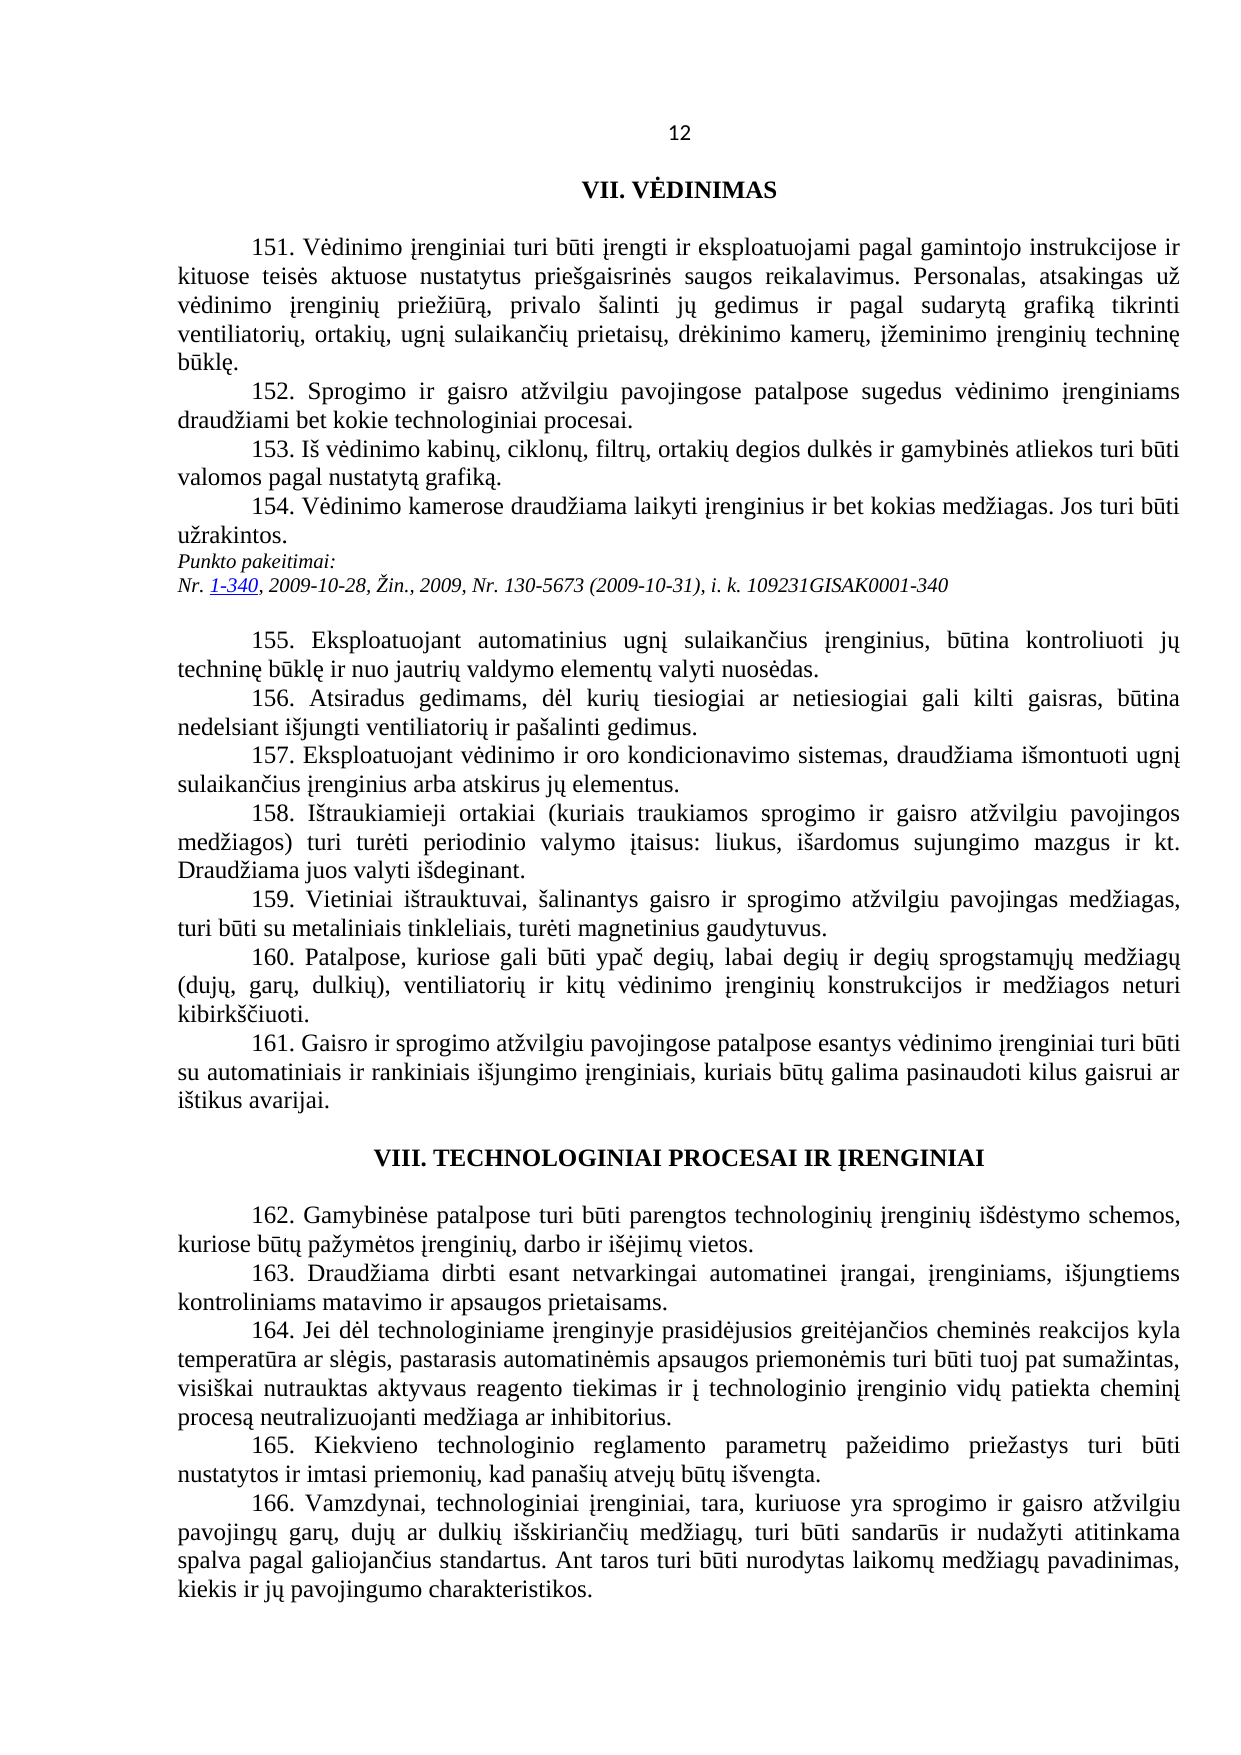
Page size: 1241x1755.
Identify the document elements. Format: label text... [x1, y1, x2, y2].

text 159. Vietiniai ištrauktuvai, šalinantys gaisro ir sprogimo atžvilgiu pavojingas medžiagas, turi būti su metaliniais tinkleliais, turėti magnetinius gaudytuvus. [177, 884, 1181, 942]
text 160. Patalpose, kuriose gali būti ypač degių, labai degių ir degių sprogstamųjų medžiagų (dujų, garų, dulkių), ventiliatorių ir kitų vėdinimo įrenginių konstrukcijos ir medžiagos neturi kibirkščiuoti. [177, 942, 1181, 1028]
text 161. Gaisro ir sprogimo atžvilgiu pavojingose patalpose esantys vėdinimo įrenginiai turi būti su automatiniais ir rankiniais išjungimo įrenginiais, kuriais būtų galima pasinaudoti kilus gaisrui ar ištikus avarijai. [177, 1028, 1181, 1114]
text 162. Gamybinėse patalpose turi būti parengtos technologinių įrenginių išdėstymo schemos, kuriose būtų pažymėtos įrenginių, darbo ir išėjimų vietos. [177, 1201, 1181, 1258]
text 164. Jei dėl technologiniame įrenginyje prasidėjusios greitėjančios cheminės reakcijos kyla temperatūra ar slėgis, pastarasis automatinėmis apsaugos priemonėmis turi būti tuoj pat sumažintas, visiškai nutrauktas aktyvaus reagento tiekimas ir į technologinio įrenginio vidų patiekta cheminį procesą neutralizuojanti medžiaga ar inhibitorius. [177, 1316, 1181, 1431]
text 165. Kiekvieno technologinio reglamento parametrų pažeidimo priežastys turi būti nustatytos ir imtasi priemonių, kad panašių atvejų būtų išvengta. [177, 1431, 1181, 1488]
text 158. Ištraukiamieji ortakiai (kuriais traukiamos sprogimo ir gaisro atžvilgiu pavojingos medžiagos) turi turėti periodinio valymo įtaisus: liukus, išardomus sujungimo mazgus ir kt. Draudžiama juos valyti išdeginant. [177, 798, 1181, 884]
text VIII. TECHNOLOGINIAI PROCESAI IR ĮRENGINIAI [177, 1143, 1181, 1172]
text 163. Draudžiama dirbti esant netvarkingai automatinei įrangai, įrenginiams, išjungtiems kontroliniams matavimo ir apsaugos prietaisams. [177, 1258, 1181, 1316]
text 154. Vėdinimo kamerose draudžiama laikyti įrenginius ir bet kokias medžiagas. Jos turi būti užrakintos. [177, 491, 1181, 549]
text 155. Eksploatuojant automatinius ugnį sulaikančius įrenginius, būtina kontroliuoti jų techninę būklę ir nuo jautrių valdymo elementų valyti nuosėdas. [177, 626, 1181, 683]
text 156. Atsiradus gedimams, dėl kurių tiesiogiai ar netiesiogiai gali kilti gaisras, būtina nedelsiant išjungti ventiliatorių ir pašalinti gedimus. [177, 683, 1181, 741]
text 157. Eksploatuojant vėdinimo ir oro kondicionavimo sistemas, draudžiama išmontuoti ugnį sulaikančius įrenginius arba atskirus jų elementus. [177, 741, 1181, 798]
text 151. Vėdinimo įrenginiai turi būti įrengti ir eksploatuojami pagal gamintojo instrukcijose ir kituose teisės aktuose nustatytus priešgaisrinės saugos reikalavimus. Personalas, atsakingas už vėdinimo įrenginių priežiūrą, privalo šalinti jų gedimus ir pagal sudarytą grafiką tikrinti ventiliatorių, ortakių, ugnį sulaikančių prietaisų, drėkinimo kamerų, įžeminimo įrenginių techninę būklę. [177, 232, 1181, 376]
text VII. VĖDINIMAS [177, 175, 1181, 204]
text Nr. 1-340, 2009-10-28, Žin., 2009, Nr. 130-5673 (2009-10-31), i. k. 109231GISAK0001-340 [177, 573, 1181, 597]
text 152. Sprogimo ir gaisro atžvilgiu pavojingose patalpose sugedus vėdinimo įrenginiams draudžiami bet kokie technologiniai procesai. [177, 376, 1181, 434]
text Punkto pakeitimai: [177, 549, 1181, 573]
text 166. Vamzdynai, technologiniai įrenginiai, tara, kuriuose yra sprogimo ir gaisro atžvilgiu pavojingų garų, dujų ar dulkių išskiriančių medžiagų, turi būti sandarūs ir nudažyti atitinkama spalva pagal galiojančius standartus. Ant taros turi būti nurodytas laikomų medžiagų pavadinimas, kiekis ir jų pavojingumo charakteristikos. [177, 1488, 1181, 1603]
text 153. Iš vėdinimo kabinų, ciklonų, filtrų, ortakių degios dulkės ir gamybinės atliekos turi būti valomos pagal nustatytą grafiką. [177, 434, 1181, 491]
